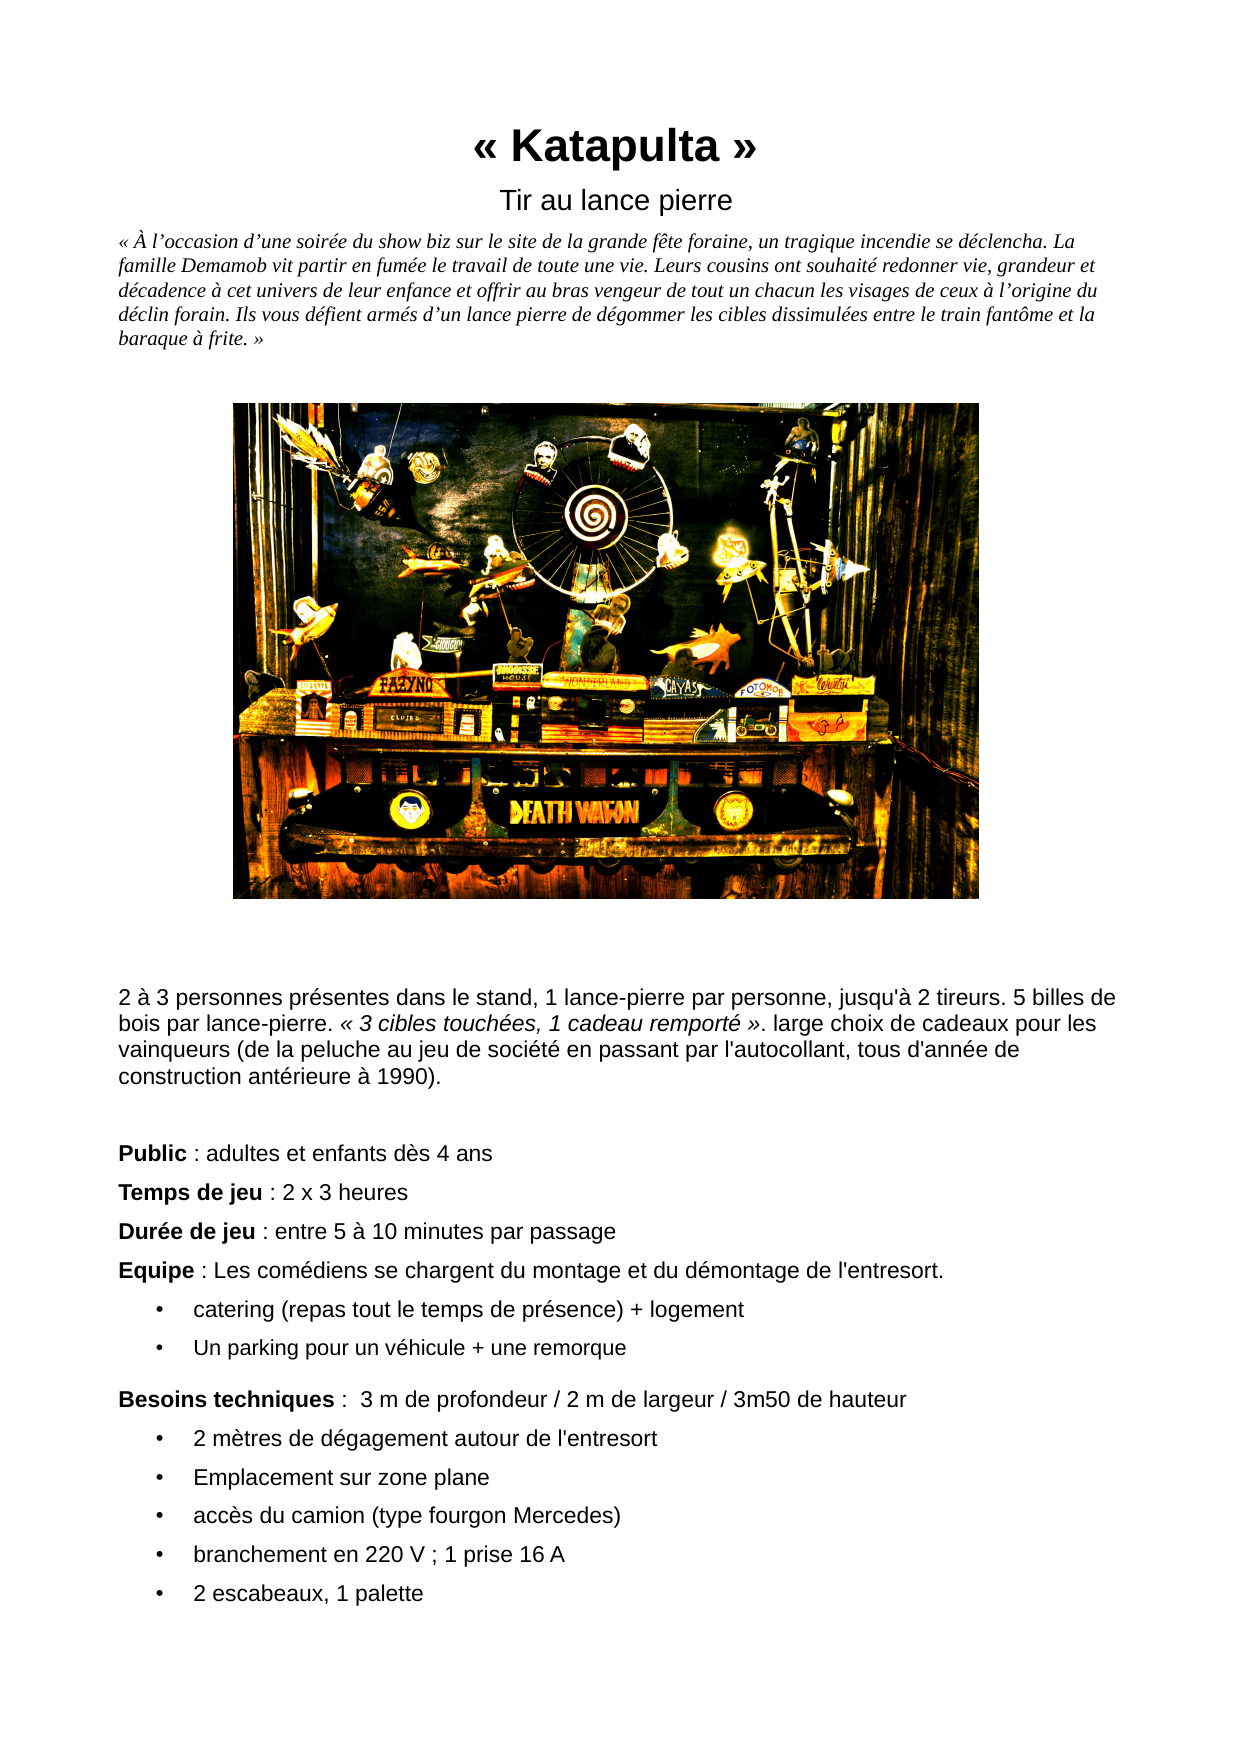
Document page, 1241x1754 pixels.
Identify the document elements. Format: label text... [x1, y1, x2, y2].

list 2 mètres de dégagement autour de l'entresort [156, 1425, 1122, 1451]
list Un parking pour un véhicule + une remorque [156, 1335, 1122, 1360]
text « Katapulta » [118, 118, 1122, 171]
picture [233, 403, 979, 899]
list catering (repas tout le temps de présence) + logement [156, 1296, 1122, 1322]
text Temps de jeu : 2 x 3 heures [118, 1179, 1122, 1206]
text Equipe : Les comédiens se chargent du montage et du démontage de l'entresort. [118, 1257, 1122, 1283]
text Durée de jeu : entre 5 à 10 minutes par passage [118, 1218, 1122, 1244]
text Public : adultes et enfants dès 4 ans [118, 1140, 1122, 1167]
text « À l’occasion d’une soirée du show biz sur le site de la grande fête foraine, un tragique incendie se déclencha. La famille Demamob vit partir en fumée le travail de toute une vie. Leurs cousins ont souhaité redonner vie, grandeur et décadence à cet univers de leur enfance et offrir au bras vengeur de tout un chacun les visages de ceux à l’origine du déclin forain. Ils vous défient armés d’un lance pierre de dégommer les cibles dissimulées entre le train fantôme et la baraque à frite. » [118, 229, 1122, 350]
text Besoins techniques : 3 m de profondeur / 2 m de largeur / 3m50 de hauteur [118, 1386, 1122, 1412]
list Emplacement sur zone plane [156, 1464, 1122, 1490]
list accès du camion (type fourgon Mercedes) [156, 1502, 1122, 1529]
list branchement en 220 V ; 1 prise 16 A [156, 1541, 1122, 1568]
list 2 escabeaux, 1 palette [156, 1580, 1122, 1607]
text Tir au lance pierre [118, 183, 1122, 217]
text 2 à 3 personnes présentes dans le stand, 1 lance-pierre par personne, jusqu'à 2 tireurs. 5 billes de bois par lance-pierre. « 3 cibles touchées, 1 cadeau remporté ». large choix de cadeaux pour les vainqueurs (de la peluche au jeu de société en passant par l'autocollant, tous d'année de construction antérieure à 1990). [118, 984, 1122, 1089]
